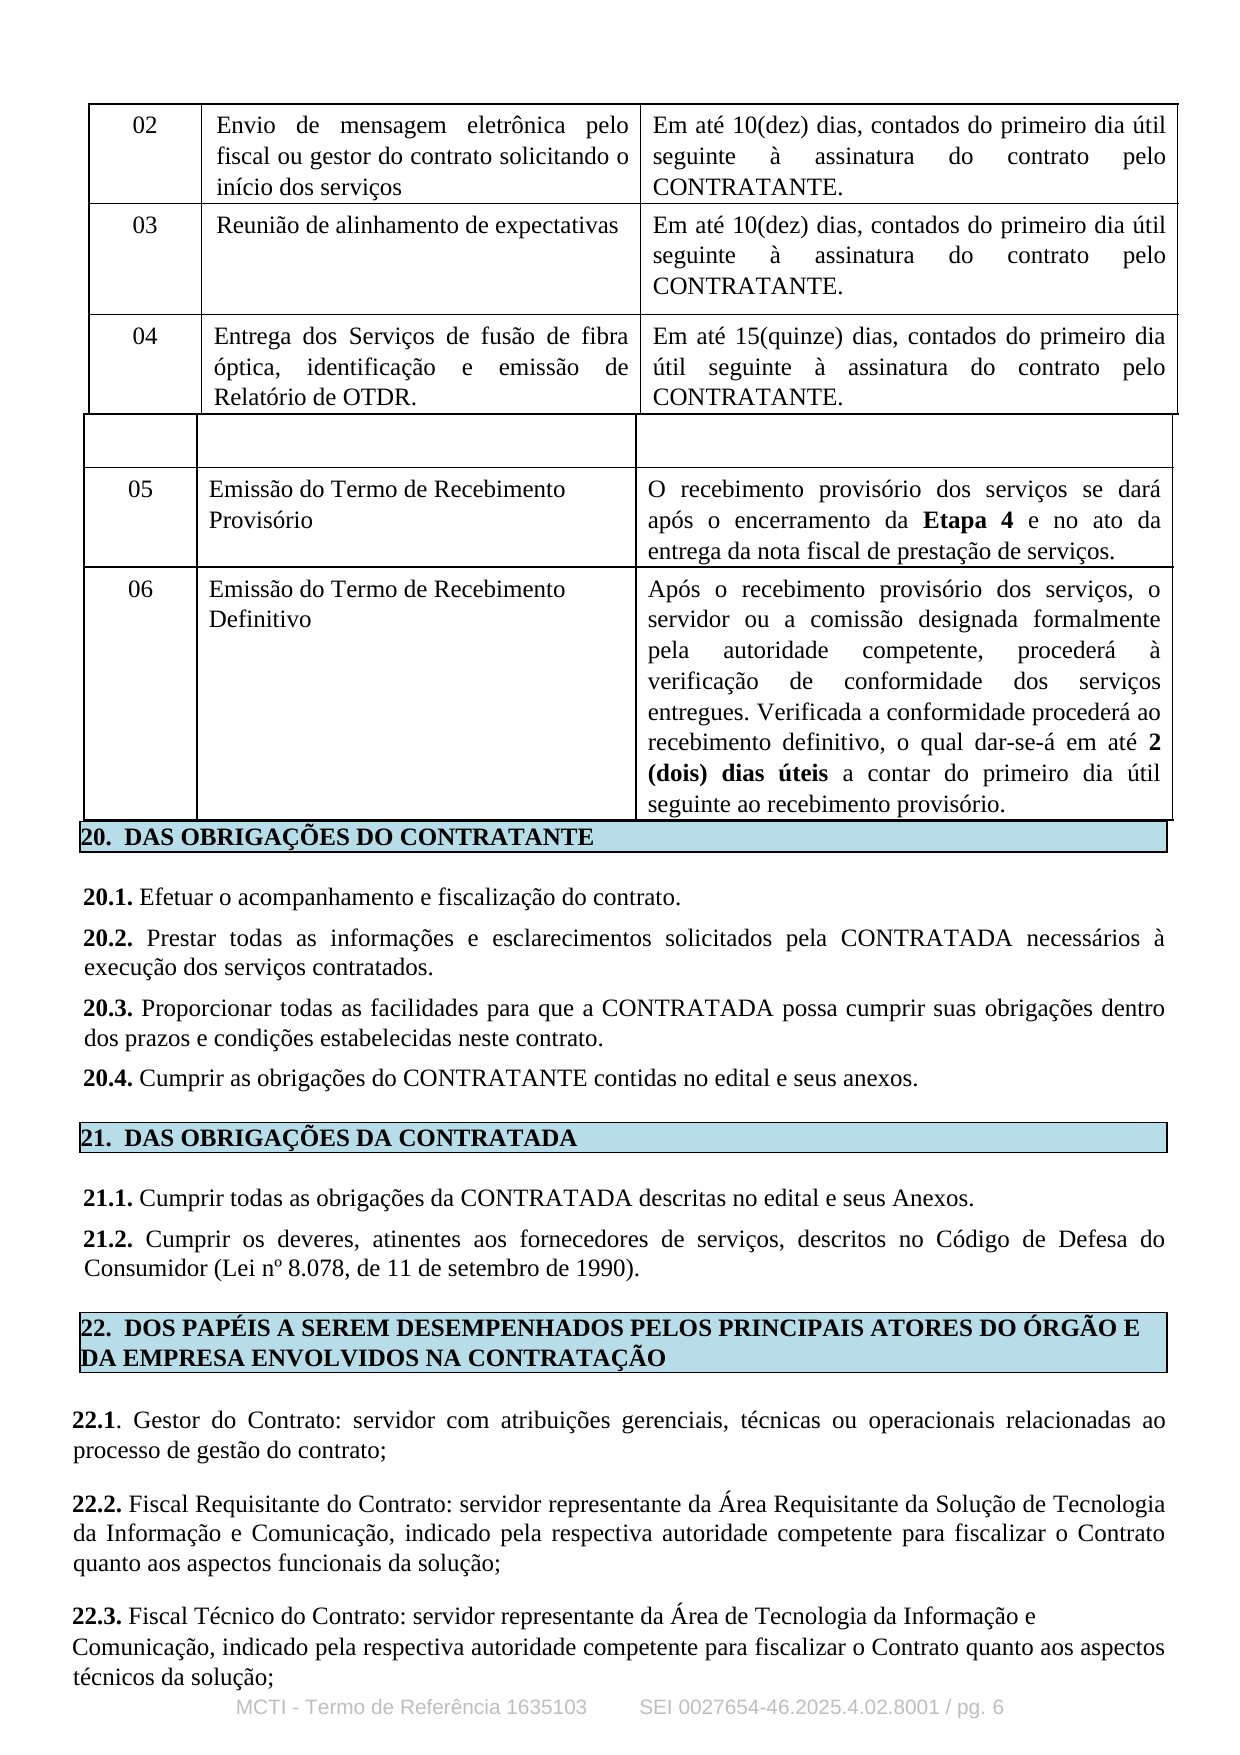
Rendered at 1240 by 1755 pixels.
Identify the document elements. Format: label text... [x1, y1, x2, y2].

text 22.2. Fiscal Requisitante do Contrato: servidor representante da Área Requisitante da Solução de Tecnologia da Informação e Comunicação, indicado pela respectiva autoridade competente para fiscalizar o Contrato quanto aos aspectos funcionais da solução; [72, 1489, 1167, 1577]
table_cell 06 [85, 568, 196, 819]
table_cell 02 [90, 105, 201, 202]
subtitle 22. DOS PAPÉIS A SEREM DESEMPENHADOS PELOS PRINCIPAIS ATORES DO ÓRGÃO E DA EMPRESA ENVOLVIDOS NA CONTRATAÇÃO [81, 1313, 1166, 1372]
table_cell Emissão do Termo de Recebimento Provisório [198, 468, 635, 566]
table_cell 03 [90, 204, 201, 314]
table_cell Após o recebimento provisório dos serviços, o servidor ou a comissão designada formalmente pela autoridade competente, procederá à verificação de conformidade dos serviços entregues. Verificada a conformidade procederá ao recebimento definitivo, o qual dar-se-á em até 2 (dois) dias úteis a contar do primeiro dia útil seguinte ao recebimento provisório. [637, 568, 1172, 819]
table_cell [85, 415, 196, 467]
text 20.1. Efetuar o acompanhamento e fiscalização do contrato. [83, 882, 1167, 911]
table_cell [1173, 415, 1178, 467]
table_cell 05 [85, 468, 196, 566]
table_cell 04 [90, 315, 201, 413]
table_cell Reunião de alinhamento de expectativas [202, 204, 640, 314]
text 20.4. Cumprir as obrigações do CONTRATANTE contidas no edital e seus anexos. [83, 1063, 1167, 1092]
table_cell [1173, 467, 1178, 566]
text 21.2. Cumprir os deveres, atinentes aos fornecedores de serviços, descritos no Código de Defesa do Consumidor (Lei nº 8.078, de 11 de setembro de 1990). [83, 1224, 1167, 1282]
text 20.2. Prestar todas as informações e esclarecimentos solicitados pela CONTRATADA necessários à execução dos serviços contratados. [83, 923, 1167, 981]
table_cell Entrega dos Serviços de fusão de fibra óptica, identificação e emissão de Relatório de OTDR. [202, 315, 640, 413]
table_cell [1173, 566, 1178, 819]
table_cell [198, 415, 635, 467]
table_cell [84, 103, 88, 202]
table_cell Emissão do Termo de Recebimento Definitivo [198, 568, 635, 819]
text 22.1. Gestor do Contrato: servidor com atribuições gerenciais, técnicas ou operacionais relacionadas ao processo de gestão do contrato; [72, 1406, 1167, 1464]
table_cell Em até 15(quinze) dias, contados do primeiro dia útil seguinte à assinatura do contrato pelo CONTRATANTE. [641, 315, 1177, 413]
text Comunicação, indicado pela respectiva autoridade competente para fiscalizar o Contrato quanto aos aspectos técnicos da solução; [72, 1632, 1167, 1690]
table_cell Envio de mensagem eletrônica pelo fiscal ou gestor do contrato solicitando o início dos serviços [202, 105, 640, 202]
table_cell [84, 203, 88, 314]
text 21.1. Cumprir todas as obrigações da CONTRATADA descritas no edital e seus Anexos. [83, 1183, 1167, 1212]
table_cell [637, 415, 1172, 467]
text 22.3. Fiscal Técnico do Contrato: servidor representante da Área de Tecnologia da Informação e [72, 1601, 1167, 1630]
table_cell O recebimento provisório dos serviços se dará após o encerramento da Etapa 4 e no ato da entrega da nota fiscal de prestação de serviços. [637, 468, 1172, 566]
table_cell [84, 314, 88, 413]
table_cell Em até 10(dez) dias, contados do primeiro dia útil seguinte à assinatura do contrato pelo CONTRATANTE. [641, 105, 1177, 202]
text 20.3. Proporcionar todas as facilidades para que a CONTRATADA possa cumprir suas obrigações dentro dos prazos e condições estabelecidas neste contrato. [83, 993, 1167, 1052]
subtitle 20. DAS OBRIGAÇÕES DO CONTRATANTE [81, 822, 1166, 851]
subtitle 21. DAS OBRIGAÇÕES DA CONTRATADA [81, 1123, 1166, 1152]
table_cell Em até 10(dez) dias, contados do primeiro dia útil seguinte à assinatura do contrato pelo CONTRATANTE. [641, 204, 1177, 314]
